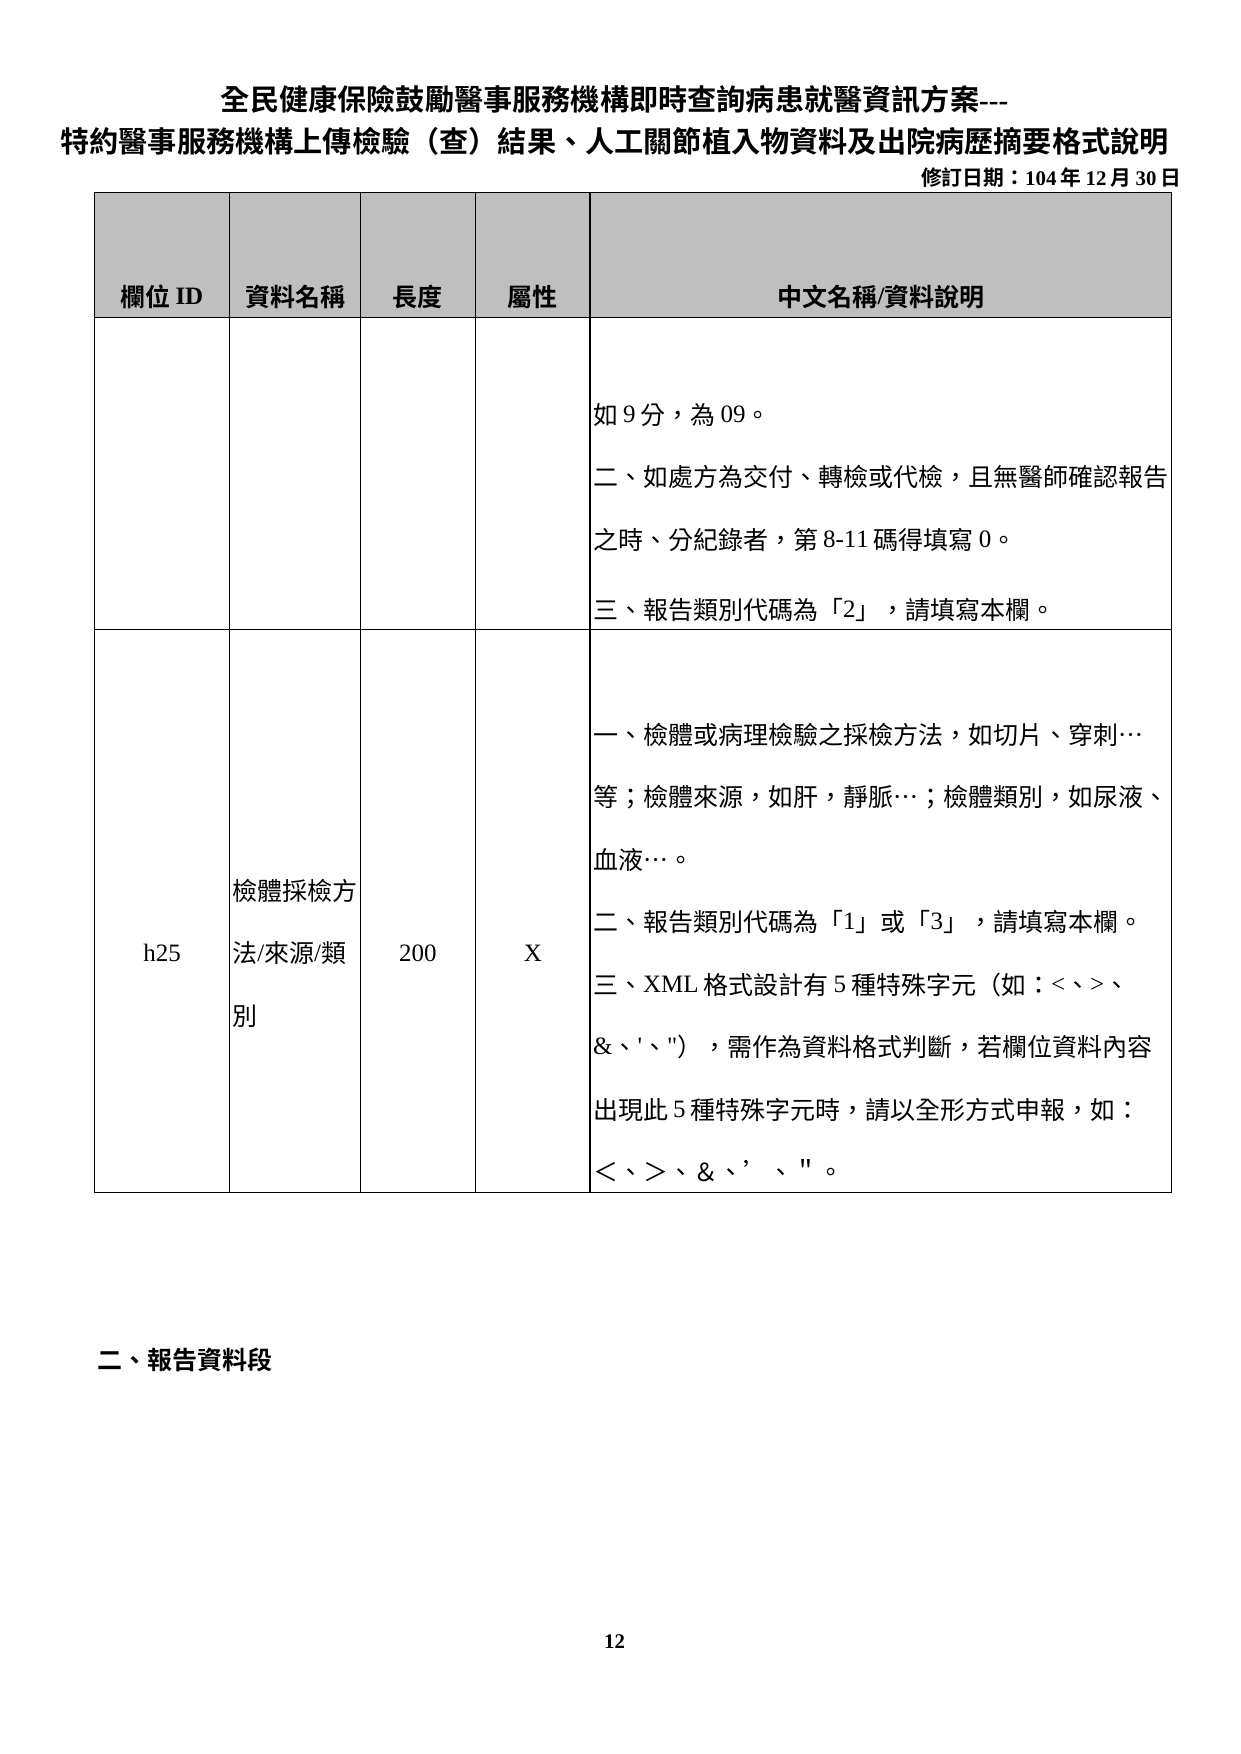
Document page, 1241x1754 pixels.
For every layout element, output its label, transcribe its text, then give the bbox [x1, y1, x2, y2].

table_cell 一、檢體或病理檢驗之採檢方法，如切片、穿刺…等；檢體來源，如肝，靜脈…；檢體類別，如尿液、血液…。 二、報告類別代碼為「1」或「3」，請填寫本欄。 三、XML格式設計有5種特殊字元（如：<、>、&、'、"），需作為資料格式判斷，若欄位資料內容出現此5種特殊字元時，請以全形方式申報，如：＜、＞、＆、’、＂。 [591, 630, 1171, 1192]
table_header 二、報告資料段 [95, 1317, 1172, 1379]
table_header 中文名稱/資料說明 [591, 193, 1171, 317]
table_cell [230, 318, 360, 629]
table_cell h25 [95, 630, 229, 1192]
table_cell [95, 318, 229, 629]
table_header 資料名稱 [230, 193, 360, 317]
table_header 屬性 [476, 193, 589, 317]
table_cell X [476, 630, 589, 1192]
table_cell 如9分，為09。 二、如處方為交付、轉檢或代檢，且無醫師確認報告之時、分紀錄者，第8-11碼得填寫0。 三、報告類別代碼為「2」，請填寫本欄。 [591, 318, 1171, 629]
table_header 欄位ID [95, 193, 229, 317]
table_cell [476, 318, 589, 629]
table_cell 200 [361, 630, 475, 1192]
table_cell [361, 318, 475, 629]
table_cell 檢體採檢方法/來源/類別 [230, 630, 360, 1192]
table_header 長度 [361, 193, 475, 317]
